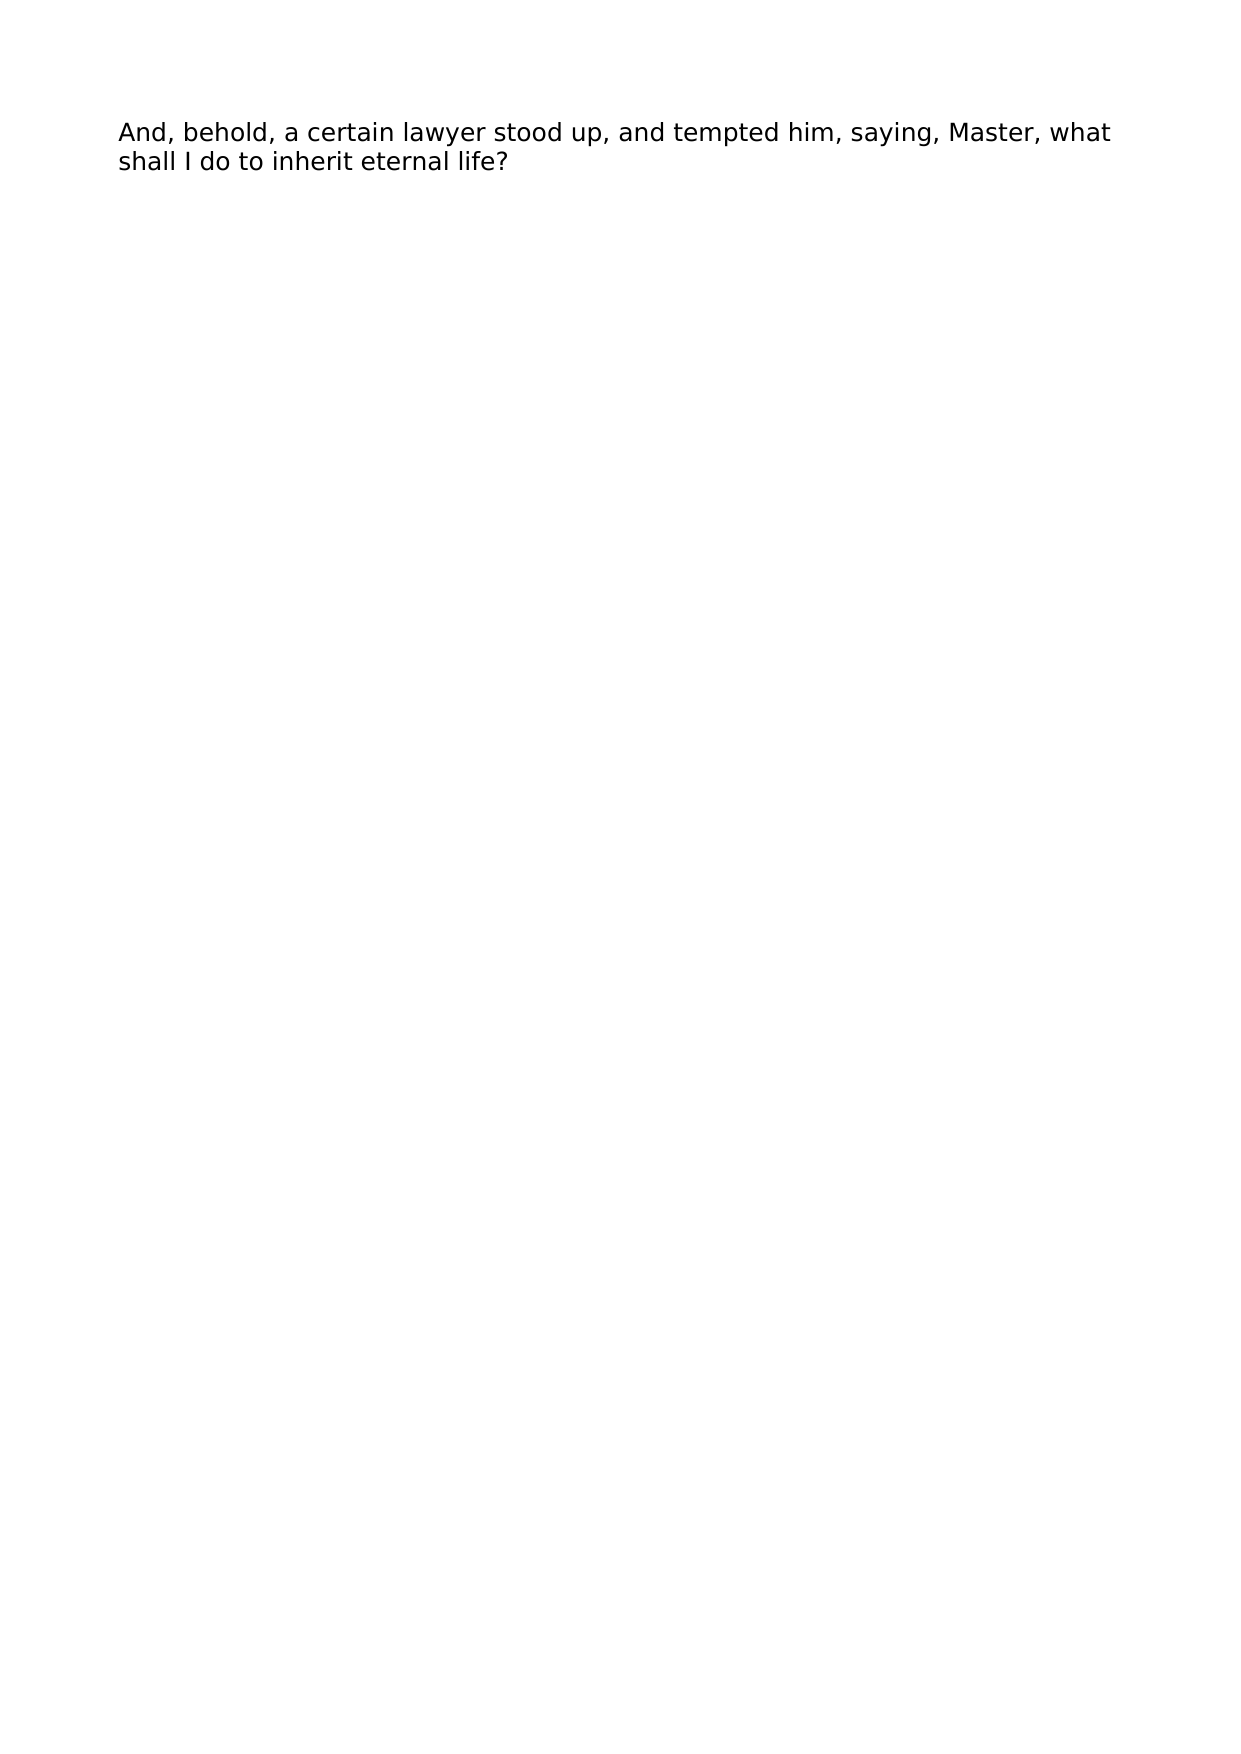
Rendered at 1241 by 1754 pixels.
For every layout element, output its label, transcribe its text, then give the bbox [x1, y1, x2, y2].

text And, behold, a certain lawyer stood up, and tempted him, saying, Master, what shall I do to inherit eternal life? [118, 118, 1122, 176]
